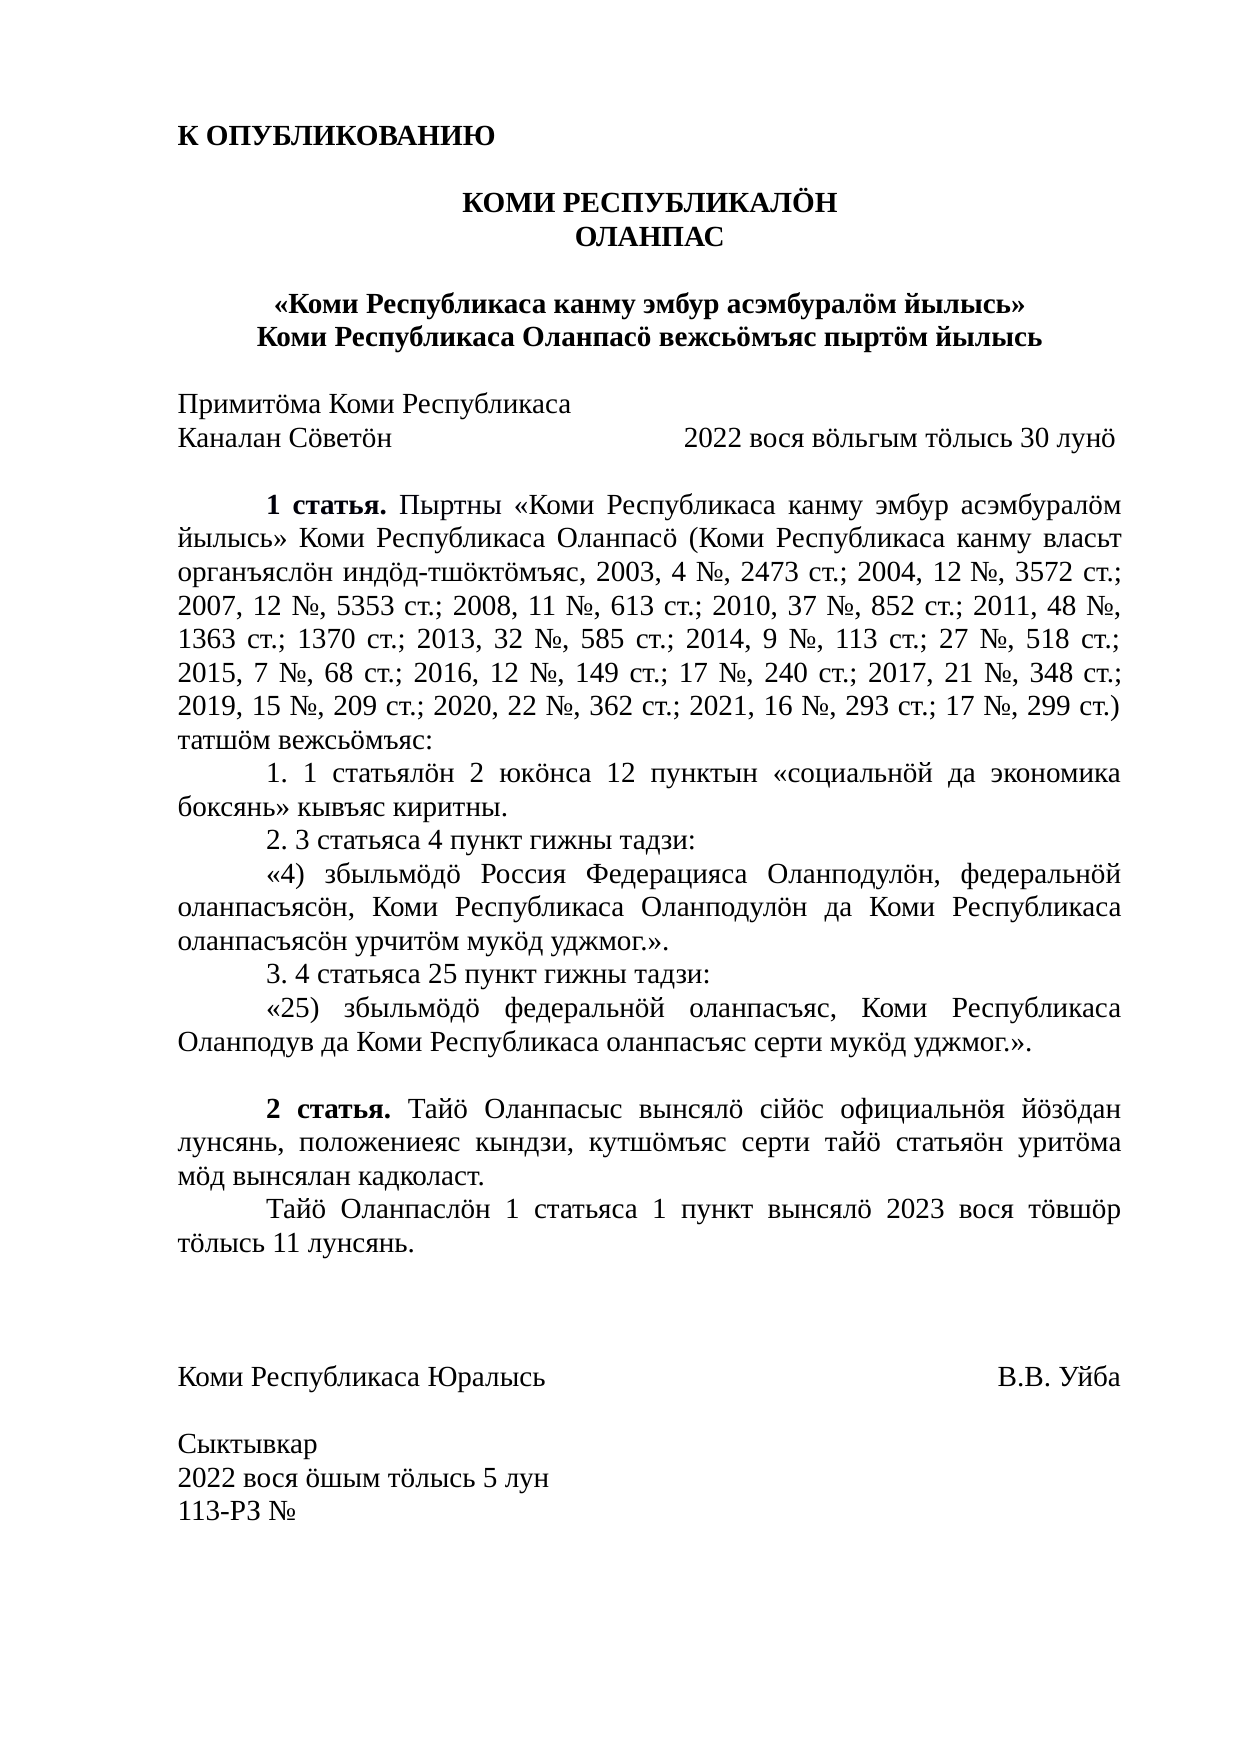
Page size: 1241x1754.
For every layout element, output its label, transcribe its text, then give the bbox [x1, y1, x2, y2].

text Сыктывкар [177, 1426, 1122, 1460]
text 2022 вося ӧшым тӧлысь 5 лун [177, 1460, 1122, 1493]
list Каналан Сӧветӧн 2022 вося вӧльгым тӧлысь 30 лунӧ [177, 420, 1122, 453]
list 2. 3 статьяса 4 пункт гижны тадзи: [177, 822, 1122, 856]
list «4) збыльмӧдӧ Россия Федерацияса Оланподулӧн, федеральнӧй оланпасъясӧн, Коми Республикаса Оланподулӧн да Коми Республикаса оланпасъясӧн урчитӧм мукӧд уджмог.». [177, 856, 1122, 957]
list 1. 1 статьялӧн 2 юкӧнса 12 пунктын «социальнӧй да экономика боксянь» кывъяс киритны. [177, 755, 1122, 822]
text Тайӧ Оланпаслӧн 1 статьяса 1 пункт вынсялӧ 2023 вося тӧвшӧр тӧлысь 11 лунсянь. [177, 1191, 1122, 1258]
text Коми Республикаса Юралысь В.В. Уйба [177, 1359, 1122, 1393]
subtitle К ОПУБЛИКОВАНИЮ [177, 118, 1122, 152]
subtitle КОМИ РЕСПУБЛИКАЛӦН [177, 185, 1122, 219]
list Примитӧма Коми Республикаса [177, 386, 1122, 420]
list Коми Республикаса Оланпасӧ вежсьӧмъяс пыртӧм йылысь [177, 319, 1122, 353]
list 3. 4 статьяса 25 пункт гижны тадзи: [177, 957, 1122, 990]
text 113-РЗ № [177, 1493, 1122, 1527]
list 1 статья. Пыртны «Коми Республикаса канму эмбур асэмбуралӧм йылысь» Коми Республикаса Оланпасӧ (Коми Республикаса канму власьт органъяслӧн индӧд-тшӧктӧмъяс, 2003, 4 №, 2473 ст.; 2004, 12 №, 3572 ст.; 2007, 12 №, 5353 ст.; 2008, 11 №, 613 ст.; 2010, 37 №, 852 ст.; 2011, 48 №, 1363 ст.; 1370 ст.; 2013, 32 №, 585 ст.; 2014, 9 №, 113 ст.; 27 №, 518 ст.; 2015, 7 №, 68 ст.; 2016, 12 №, 149 ст.; 17 №, 240 ст.; 2017, 21 №, 348 ст.; 2019, 15 №, 209 ст.; 2020, 22 №, 362 ст.; 2021, 16 №, 293 ст.; 17 №, 299 ст.) татшӧм вежсьӧмъяс: [177, 487, 1122, 755]
list «25) збыльмӧдӧ федеральнӧй оланпасъяс, Коми Республикаса Оланподув да Коми Республикаса оланпасъяс серти мукӧд уджмог.». [177, 990, 1122, 1057]
subtitle «Коми Республикаса канму эмбур асэмбуралӧм йылысь» [177, 286, 1122, 319]
text 2 статья. Тайӧ Оланпасыс вынсялӧ сійӧс официальнӧя йӧзӧдан лунсянь, положениеяс кындзи, кутшӧмъяс серти тайӧ статьяӧн уритӧма мӧд вынсялан кадколаст. [177, 1091, 1122, 1191]
subtitle ОЛАНПАС [177, 219, 1122, 252]
